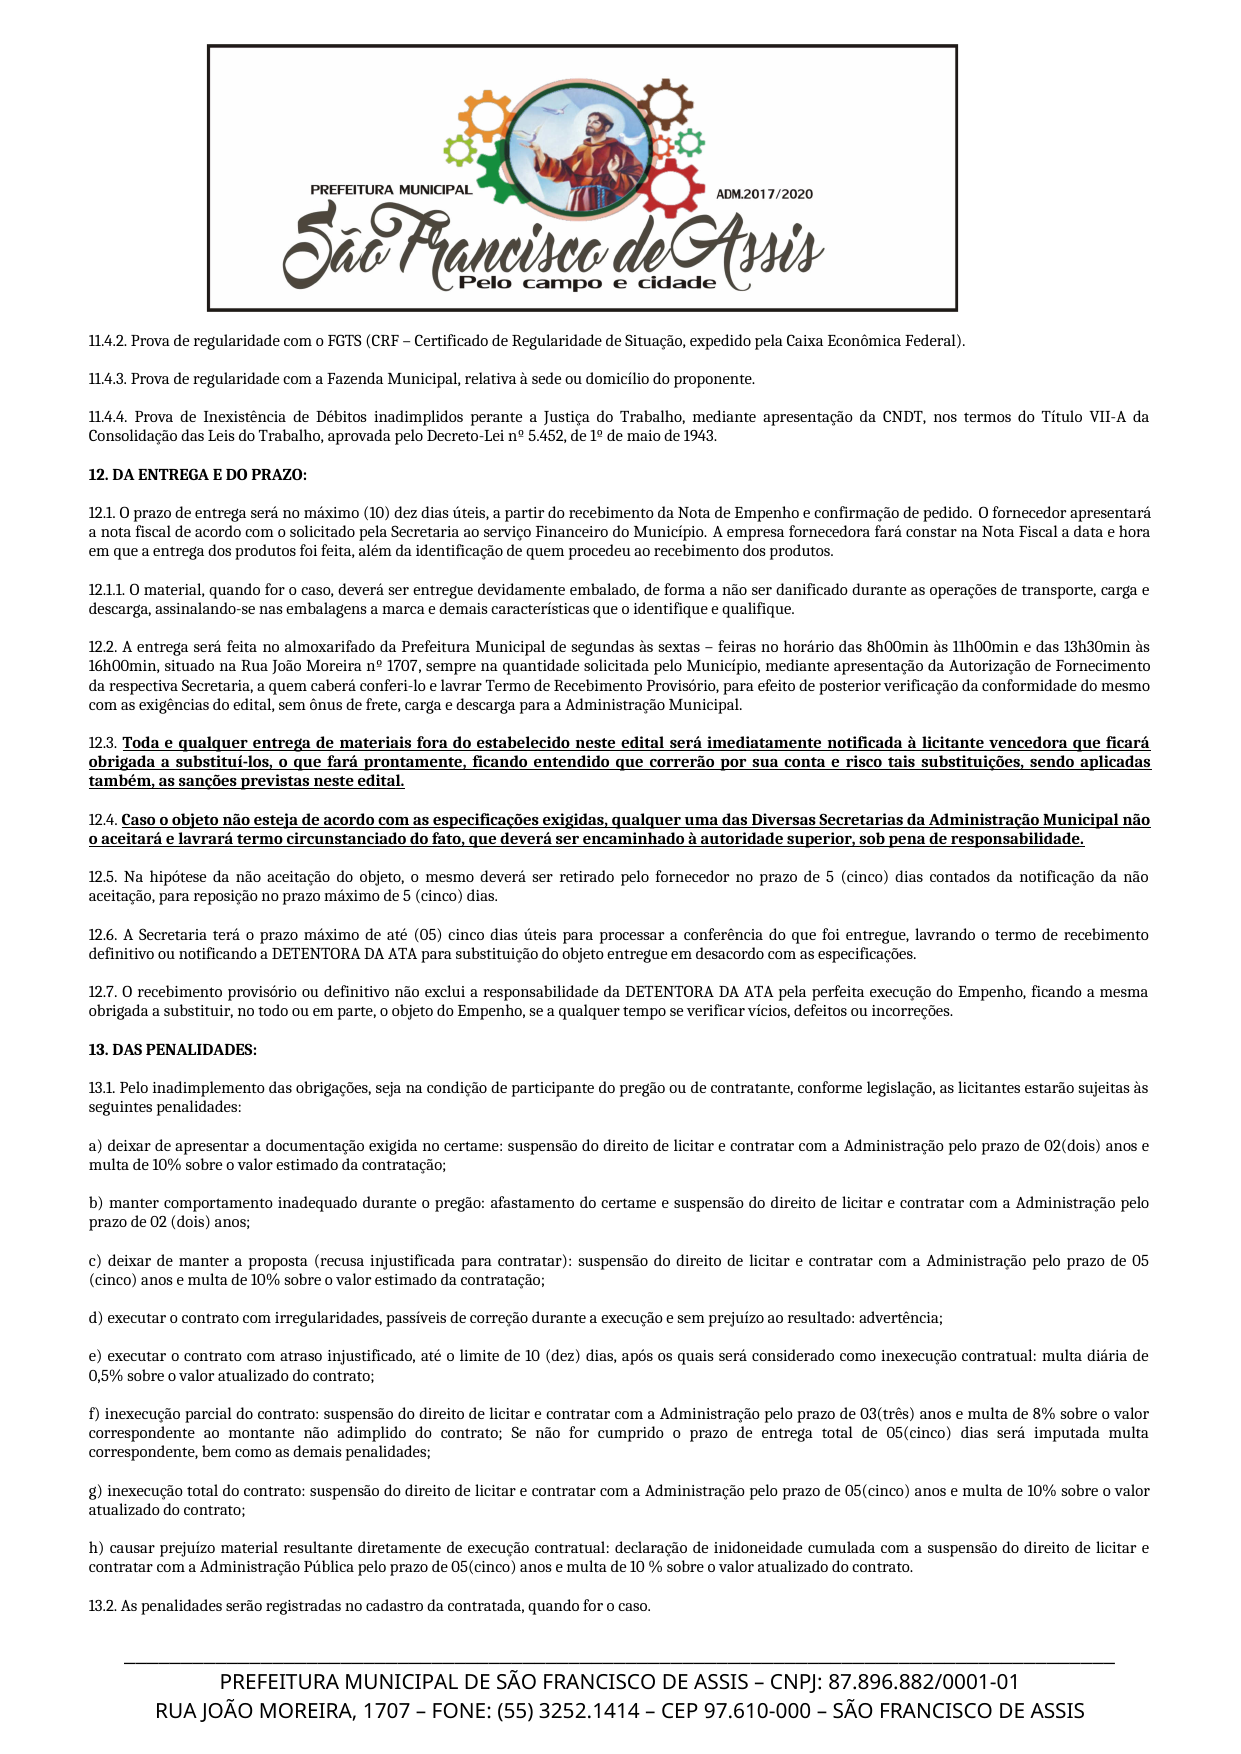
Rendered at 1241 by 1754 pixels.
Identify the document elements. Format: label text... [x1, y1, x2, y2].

text g) inexecução total do contrato: suspensão do direito de licitar e contratar com a Administração pelo prazo de 05(cinco) anos e multa de 10% sobre o valor atualizado do contrato; [89, 1481, 1152, 1519]
text 11.4.3. Prova de regularidade com a Fazenda Municipal, relativa à sede ou domicílio do proponente. [89, 369, 1152, 388]
text f) inexecução parcial do contrato: suspensão do direito de licitar e contratar com a Administração pelo prazo de 03(três) anos e multa de 8% sobre o valor correspondente ao montante não adimplido do contrato; Se não for cumprido o prazo de entrega total de 05(cinco) dias será imputada multa correspondente, bem como as demais penalidades; [89, 1404, 1152, 1462]
text h) causar prejuízo material resultante diretamente de execução contratual: declaração de inidoneidade cumulada com a suspensão do direito de licitar e contratar com a Administração Pública pelo prazo de 05(cinco) anos e multa de 10 % sobre o valor atualizado do contrato. [89, 1538, 1152, 1577]
text 12.4. Caso o objeto não esteja de acordo com as especificações exigidas, qualquer uma das Diversas Secretarias da Administração Municipal não o aceitará e lavrará termo circunstanciado do fato, que deverá ser encaminhado à autoridade superior, sob pena de responsabilidade. [89, 810, 1152, 848]
text 13.1. Pelo inadimplemento das obrigações, seja na condição de participante do pregão ou de contratante, conforme legislação, as licitantes estarão sujeitas às seguintes penalidades: [89, 1078, 1152, 1117]
text c) deixar de manter a proposta (recusa injustificada para contratar): suspensão do direito de licitar e contratar com a Administração pelo prazo de 05 (cinco) anos e multa de 10% sobre o valor estimado da contratação; [89, 1251, 1152, 1289]
text 12.1.1. O material, quando for o caso, deverá ser entregue devidamente embalado, de forma a não ser danificado durante as operações de transporte, carga e descarga, assinalando-se nas embalagens a marca e demais características que o identifique e qualifique. [89, 580, 1152, 618]
text 11.4.4. Prova de Inexistência de Débitos inadimplidos perante a Justiça do Trabalho, mediante apresentação da CNDT, nos termos do Título VII-A da Consolidação das Leis do Trabalho, aprovada pelo Decreto-Lei nº 5.452, de 1º de maio de 1943. [89, 408, 1152, 446]
text 12.3. Toda e qualquer entrega de materiais fora do estabelecido neste edital será imediatamente notificada à licitante vencedora que ficará obrigada a substituí-los, o que fará prontamente, ficando entendido que correrão por sua conta e risco tais substituições, sendo aplicadas [89, 733, 1152, 769]
text 13. DAS PENALIDADES: [89, 1040, 1152, 1059]
text a) deixar de apresentar a documentação exigida no certame: suspensão do direito de licitar e contratar com a Administração pelo prazo de 02(dois) anos e multa de 10% sobre o valor estimado da contratação; [89, 1136, 1152, 1174]
text d) executar o contrato com irregularidades, passíveis de correção durante a execução e sem prejuízo ao resultado: advertência; [89, 1308, 1152, 1328]
text 11.4.2. Prova de regularidade com o FGTS (CRF – Certificado de Regularidade de Situação, expedido pela Caixa Econômica Federal). [89, 331, 1152, 350]
text e) executar o contrato com atraso injustificado, até o limite de 10 (dez) dias, após os quais será considerado como inexecução contratual: multa diária de 0,5% sobre o valor atualizado do contrato; [89, 1347, 1152, 1385]
text 12.5. Na hipótese da não aceitação do objeto, o mesmo deverá ser retirado pelo fornecedor no prazo de 5 (cinco) dias contados da notificação da não aceitação, para reposição no prazo máximo de 5 (cinco) dias. [89, 868, 1152, 906]
text 12.6. A Secretaria terá o prazo máximo de até (05) cinco dias úteis para processar a conferência do que foi entregue, lavrando o termo de recebimento definitivo ou notificando a DETENTORA DA ATA para substituição do objeto entregue em desacordo com as especificações. [89, 925, 1152, 963]
text b) manter comportamento inadequado durante o pregão: afastamento do certame e suspensão do direito de licitar e contratar com a Administração pelo prazo de 02 (dois) anos; [89, 1193, 1152, 1232]
text 13.2. As penalidades serão registradas no cadastro da contratada, quando for o caso. [89, 1596, 1152, 1615]
text também, as sanções previstas neste edital. [89, 770, 1152, 791]
text 12.2. A entrega será feita no almoxarifado da Prefeitura Municipal de segundas às sextas – feiras no horário das 8h00min às 11h00min e das 13h30min às 16h00min, situado na Rua João Moreira nº 1707, sempre na quantidade solicitada pelo Município, mediante apresentação da Autorização de Fornecimento da respectiva Secretaria, a quem caberá conferi-lo e lavrar Termo de Recebimento Provisório, para efeito de posterior verificação da conformidade do mesmo com as exigências do edital, sem ônus de frete, carga e descarga para a Administração Municipal. [89, 638, 1152, 714]
text 12. DA ENTREGA E DO PRAZO: [89, 465, 1152, 484]
text 12.7. O recebimento provisório ou definitivo não exclui a responsabilidade da DETENTORA DA ATA pela perfeita execução do Empenho, ficando a mesma obrigada a substituir, no todo ou em parte, o objeto do Empenho, se a qualquer tempo se verificar vícios, defeitos ou incorreções. [89, 983, 1152, 1021]
text 12.1. O prazo de entrega será no máximo (10) dez dias úteis, a partir do recebimento da Nota de Empenho e confirmação de pedido. O fornecedor apresentará a nota fiscal de acordo com o solicitado pela Secretaria ao serviço Financeiro do Município. A empresa fornecedora fará constar na Nota Fiscal a data e hora em que a entrega dos produtos foi feita, além da identificação de quem procedeu ao recebimento dos produtos. [89, 503, 1152, 561]
